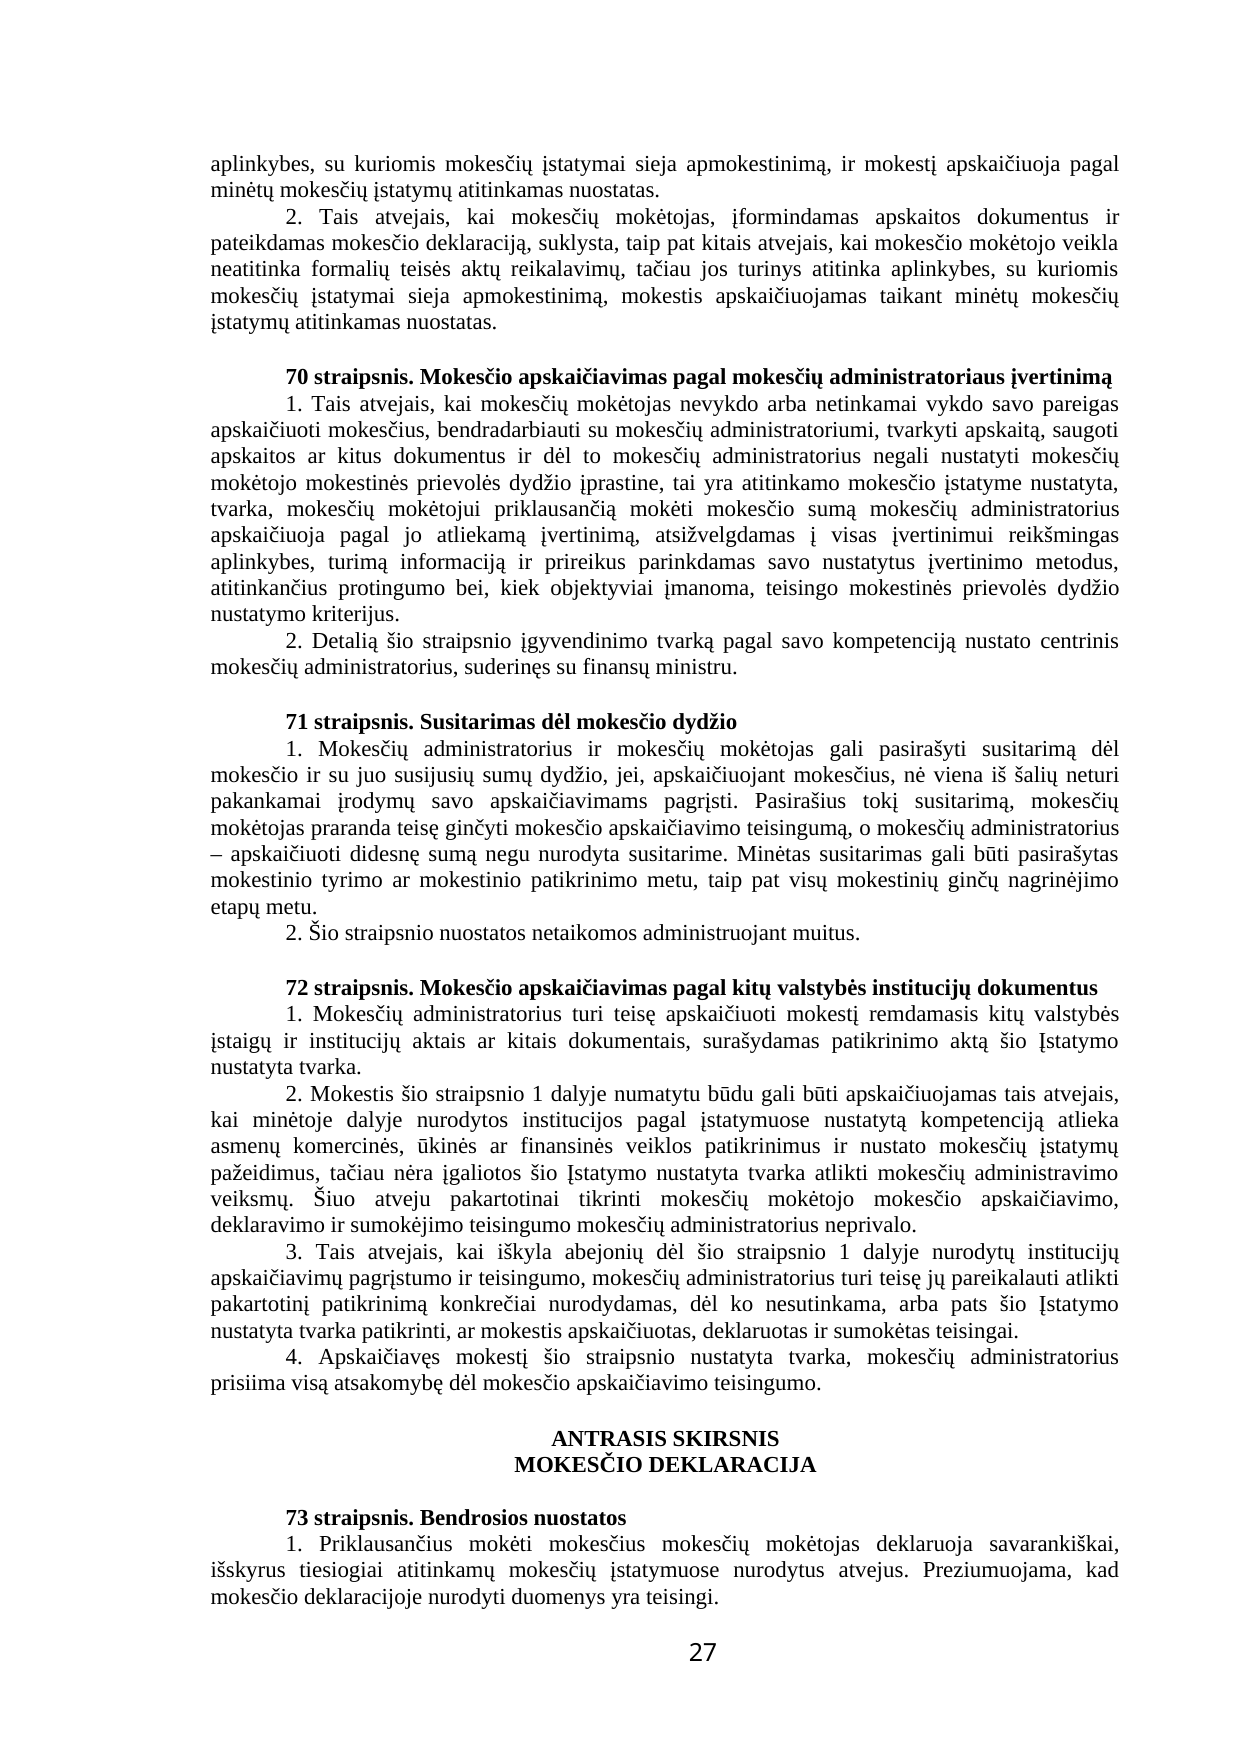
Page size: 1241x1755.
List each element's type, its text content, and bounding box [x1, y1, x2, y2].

text 70 straipsnis. Mokesčio apskaičiavimas pagal mokesčių administratoriaus įvertinimą [285, 363, 1120, 389]
text 72 straipsnis. Mokesčio apskaičiavimas pagal kitų valstybės institucijų dokumentus [285, 974, 1120, 1001]
text 1. Mokesčių administratorius turi teisę apskaičiuoti mokestį remdamasis kitų valstybės įstaigų ir institucijų aktais ar kitais dokumentais, surašydamas patikrinimo aktą šio Įstatymo nustatyta tvarka. [210, 1001, 1120, 1079]
text ANTRASIS SKIRSNIS [210, 1424, 1120, 1451]
text 1. Tais atvejais, kai mokesčių mokėtojas nevykdo arba netinkamai vykdo savo pareigas apskaičiuoti mokesčius, bendradarbiauti su mokesčių administratoriumi, tvarkyti apskaitą, saugoti apskaitos ar kitus dokumentus ir dėl to mokesčių administratorius negali nustatyti mokesčių mokėtojo mokestinės prievolės dydžio įprastine, tai yra atitinkamo mokesčio įstatyme nustatyta, tvarka, mokesčių mokėtojui priklausančią mokėti mokesčio sumą mokesčių administratorius apskaičiuoja pagal jo atliekamą įvertinimą, atsižvelgdamas į visas įvertinimui reikšmingas aplinkybes, turimą informaciją ir prireikus parinkdamas savo nustatytus įvertinimo metodus, atitinkančius protingumo bei, kiek objektyviai įmanoma, teisingo mokestinės prievolės dydžio nustatymo kriterijus. [210, 389, 1120, 627]
text 71 straipsnis. Susitarimas dėl mokesčio dydžio [210, 708, 1120, 734]
text 3. Tais atvejais, kai iškyla abejonių dėl šio straipsnio 1 dalyje nurodytų institucijų apskaičiavimų pagrįstumo ir teisingumo, mokesčių administratorius turi teisę jų pareikalauti atlikti pakartotinį patikrinimą konkrečiai nurodydamas, dėl ko nesutinkama, arba pats šio Įstatymo nustatyta tvarka patikrinti, ar mokestis apskaičiuotas, deklaruotas ir sumokėtas teisingai. [210, 1238, 1120, 1343]
text 2. Mokestis šio straipsnio 1 dalyje numatytu būdu gali būti apskaičiuojamas tais atvejais, kai minėtoje dalyje nurodytos institucijos pagal įstatymuose nustatytą kompetenciją atlieka asmenų komercinės, ūkinės ar finansinės veiklos patikrinimus ir nustato mokesčių įstatymų pažeidimus, tačiau nėra įgaliotos šio Įstatymo nustatyta tvarka atlikti mokesčių administravimo veiksmų. Šiuo atveju pakartotinai tikrinti mokesčių mokėtojo mokesčio apskaičiavimo, deklaravimo ir sumokėjimo teisingumo mokesčių administratorius neprivalo. [210, 1079, 1120, 1238]
text 73 straipsnis. Bendrosios nuostatos [210, 1504, 1120, 1530]
text MOKESČIO DEKLARACIJA [210, 1451, 1120, 1477]
text 1. Mokesčių administratorius ir mokesčių mokėtojas gali pasirašyti susitarimą dėl mokesčio ir su juo susijusių sumų dydžio, jei, apskaičiuojant mokesčius, nė viena iš šalių neturi pakankamai įrodymų savo apskaičiavimams pagrįsti. Pasirašius tokį susitarimą, mokesčių mokėtojas praranda teisę ginčyti mokesčio apskaičiavimo teisingumą, o mokesčių administratorius – apskaičiuoti didesnę sumą negu nurodyta susitarime. Minėtas susitarimas gali būti pasirašytas mokestinio tyrimo ar mokestinio patikrinimo metu, taip pat visų mokestinių ginčų nagrinėjimo etapų metu. [210, 734, 1120, 919]
text 2. Detalią šio straipsnio įgyvendinimo tvarką pagal savo kompetenciją nustato centrinis mokesčių administratorius, suderinęs su finansų ministru. [210, 627, 1120, 679]
text 2. Šio straipsnio nuostatos netaikomos administruojant muitus. [210, 919, 1120, 945]
text 1. Priklausančius mokėti mokesčius mokesčių mokėtojas deklaruoja savarankiškai, išskyrus tiesiogiai atitinkamų mokesčių įstatymuose nurodytus atvejus. Preziumuojama, kad mokesčio deklaracijoje nurodyti duomenys yra teisingi. [210, 1530, 1120, 1609]
text 4. Apskaičiavęs mokestį šio straipsnio nustatyta tvarka, mokesčių administratorius prisiima visą atsakomybę dėl mokesčio apskaičiavimo teisingumo. [210, 1343, 1120, 1396]
text aplinkybes, su kuriomis mokesčių įstatymai sieja apmokestinimą, ir mokestį apskaičiuoja pagal minėtų mokesčių įstatymų atitinkamas nuostatas. [210, 150, 1120, 203]
text 2. Tais atvejais, kai mokesčių mokėtojas, įformindamas apskaitos dokumentus ir pateikdamas mokesčio deklaraciją, suklysta, taip pat kitais atvejais, kai mokesčio mokėtojo veikla neatitinka formalių teisės aktų reikalavimų, tačiau jos turinys atitinka aplinkybes, su kuriomis mokesčių įstatymai sieja apmokestinimą, mokestis apskaičiuojamas taikant minėtų mokesčių įstatymų atitinkamas nuostatas. [210, 203, 1120, 334]
